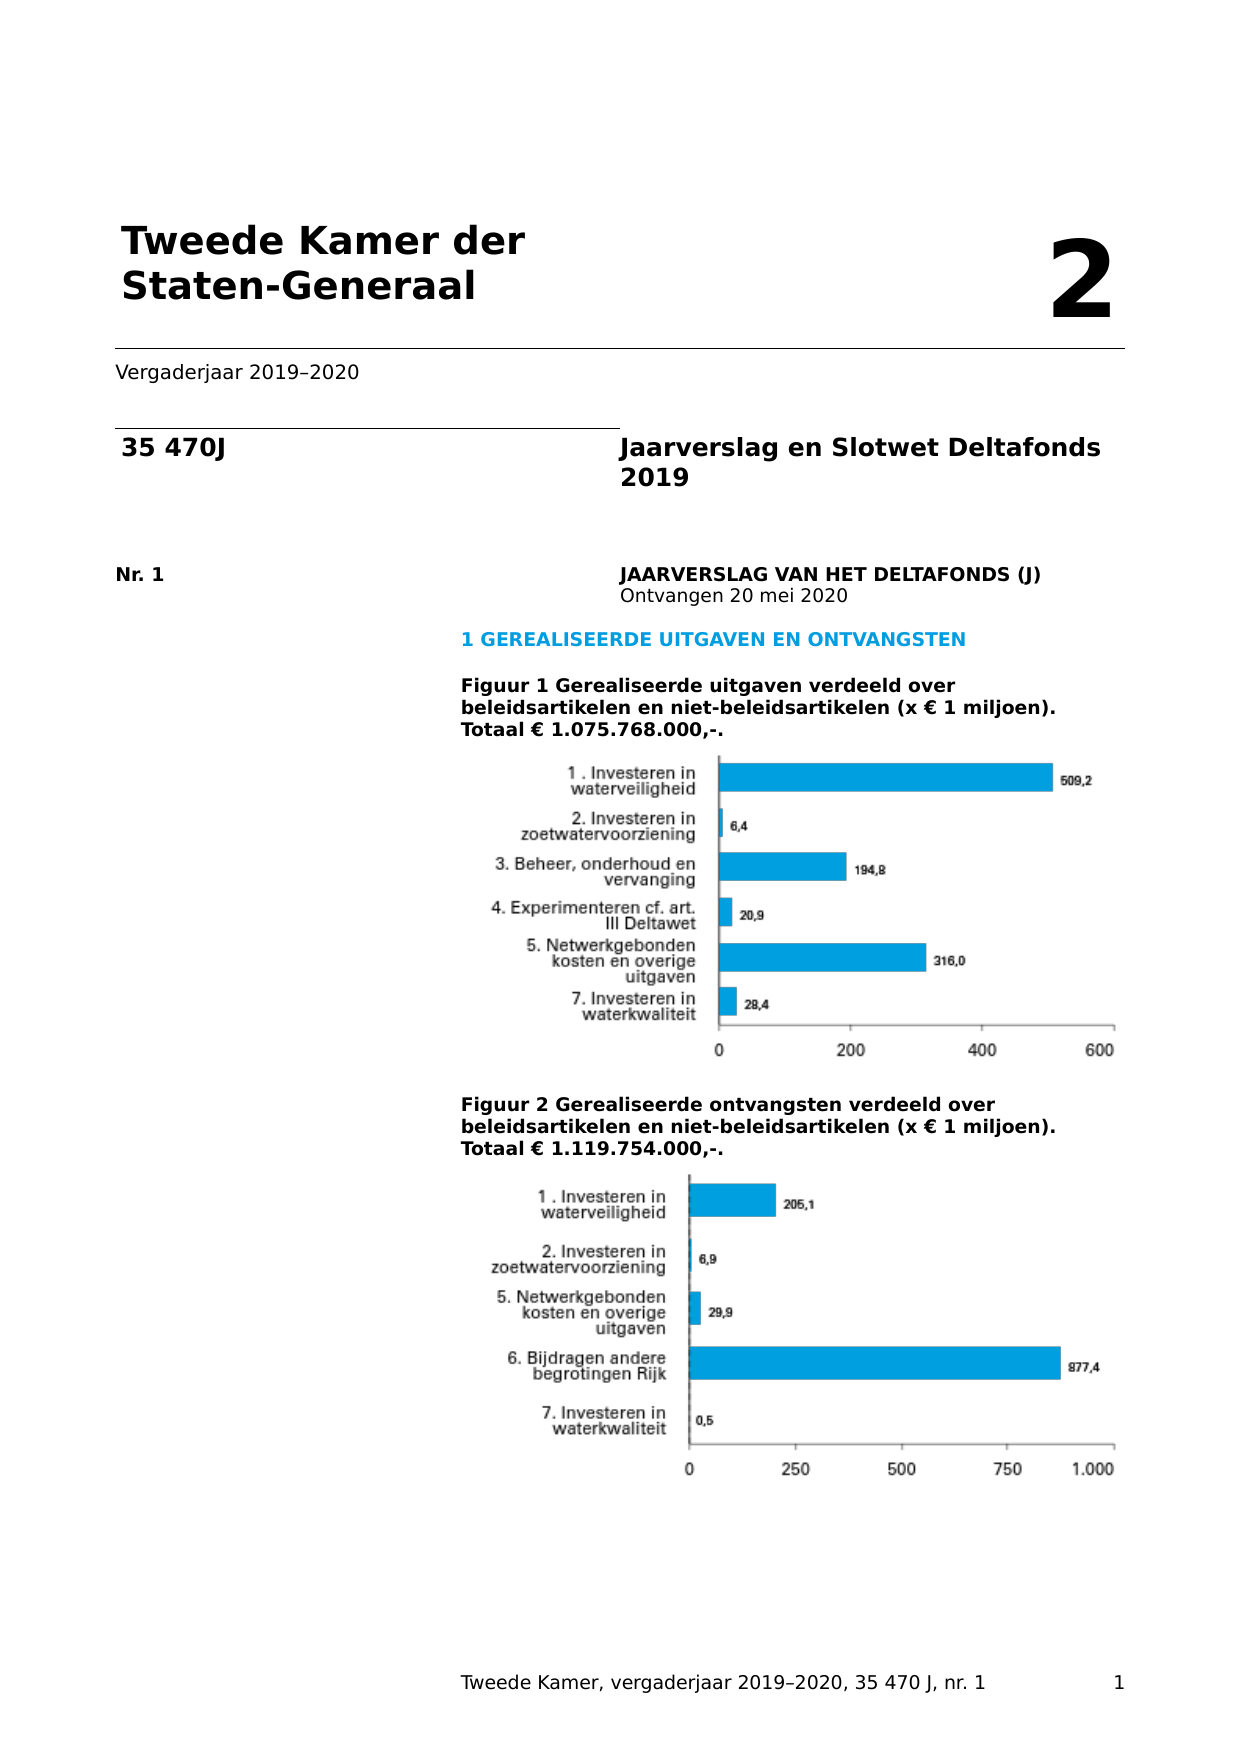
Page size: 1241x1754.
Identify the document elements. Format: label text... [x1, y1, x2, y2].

table_header Tweede Kamer der Staten-Generaal [115, 213, 620, 348]
title Figuur 2 Gerealiseerde ontvangsten verdeeld over beleidsartikelen en niet-beleidsartikelen (x € 1 miljoen). Totaal € 1.119.754.000,-. [461, 1094, 1125, 1159]
table_header Jaarverslag van het Deltafonds (J) Ontvangen 20 mei 2020 [620, 564, 1125, 629]
table_header Nr. 1 [115, 564, 620, 629]
title Figuur 1 Gerealiseerde uitgaven verdeeld over beleidsartikelen en niet-beleidsartikelen (x € 1 miljoen). Totaal € 1.075.768.000,-. [461, 675, 1125, 741]
table_header Jaarverslag en Slotwet Deltafonds 2019 [620, 428, 1125, 498]
table_header 2 [620, 213, 1125, 348]
title 1 Gerealiseerde uitgaven en ontvangsten [461, 629, 1125, 651]
table_cell Vergaderjaar 2019–2020 [115, 349, 1125, 384]
table_header 35 470J [115, 429, 620, 498]
